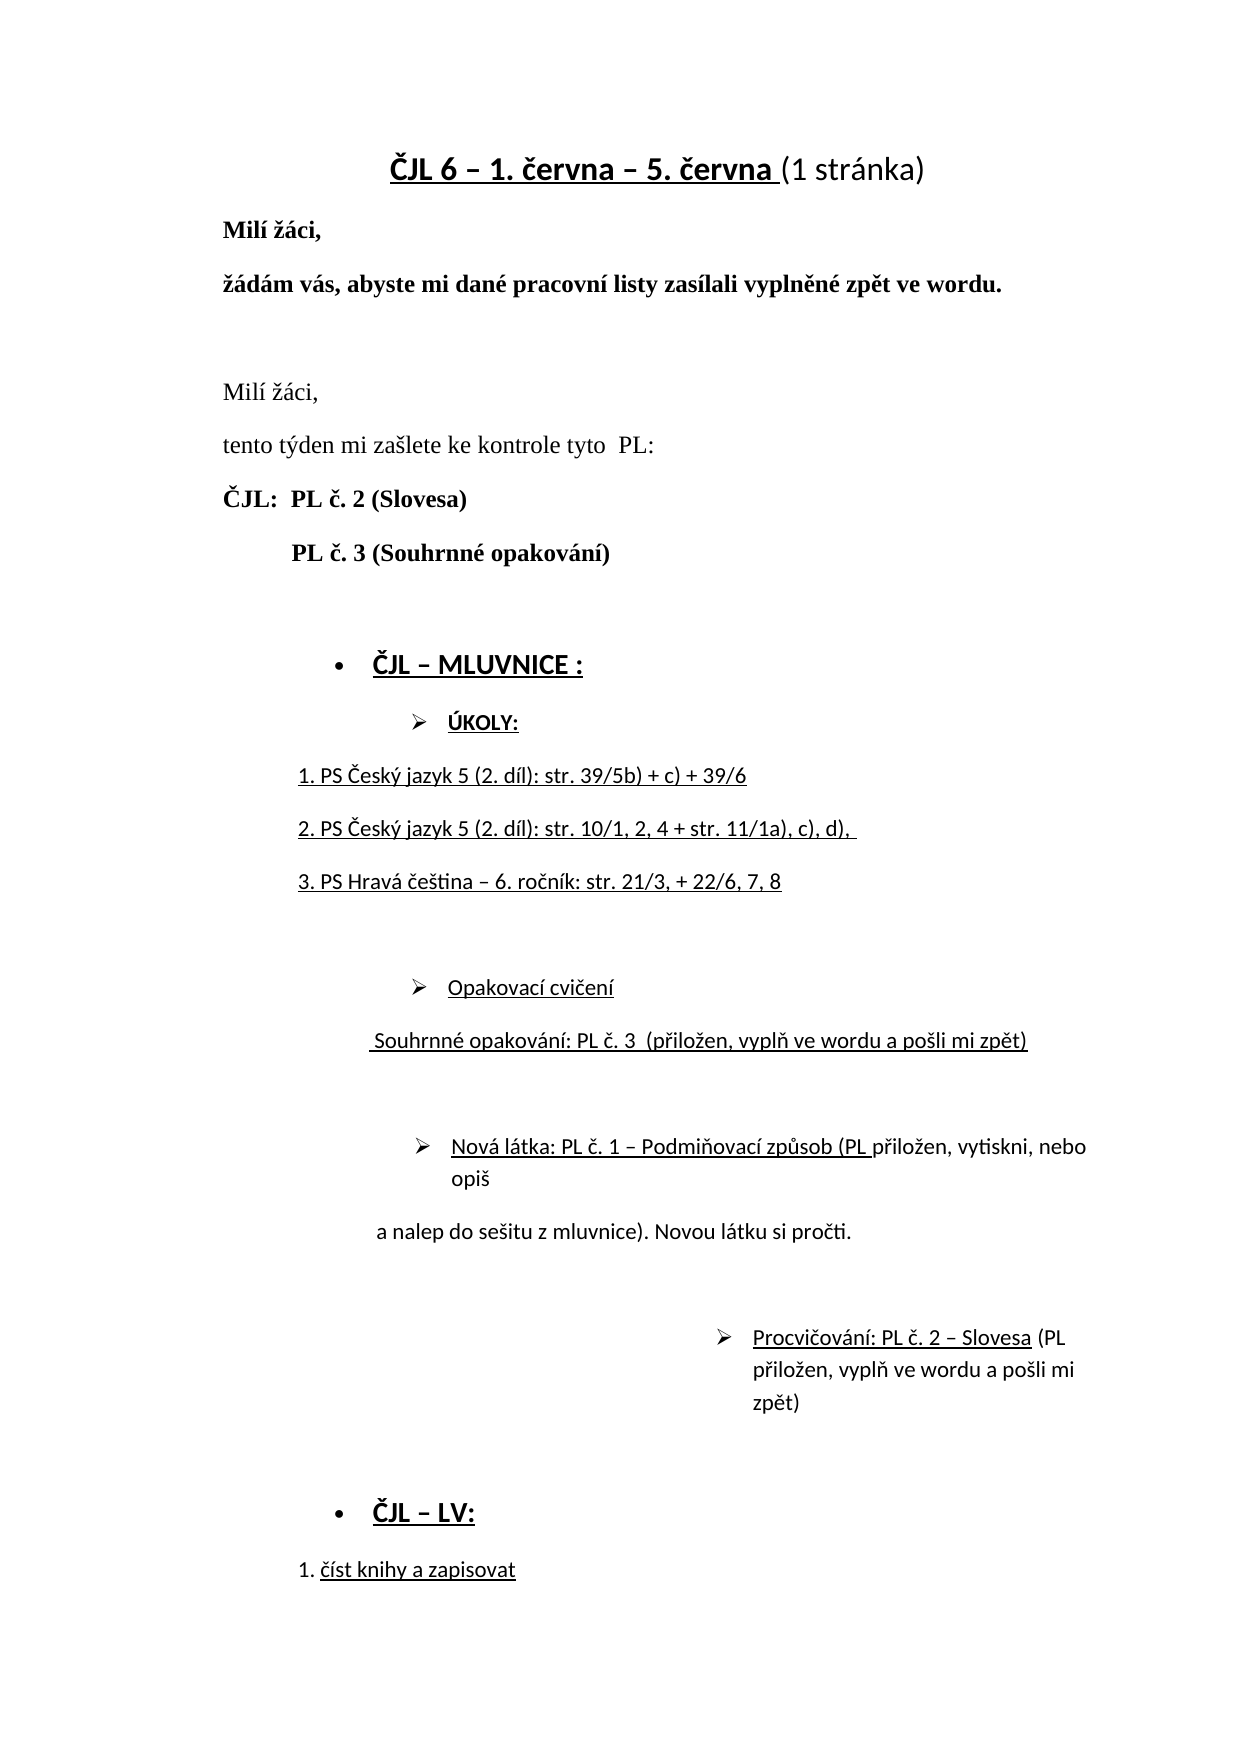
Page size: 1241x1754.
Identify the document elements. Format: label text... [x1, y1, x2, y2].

text 3. PS Hravá čeština – 6. ročník: str. 21/3, + 22/6, 7, 8 [298, 867, 1093, 895]
text Souhrnné opakování: PL č. 3 (přiložen, vyplň ve wordu a pošli mi zpět) [301, 1026, 1093, 1054]
text a nalep do sešitu z mluvnice). Novou látku si pročti. [376, 1217, 1093, 1245]
list ČJL – LV: [335, 1494, 1093, 1529]
text Milí žáci, [223, 377, 1093, 406]
list Nová látka: PL č. 1 – Podmiňovací způsob (PL přiložen, vytiskni, nebo opiš [414, 1132, 1093, 1192]
list ČJL – MLUVNICE : [335, 646, 1093, 682]
text 1. PS Český jazyk 5 (2. díl): str. 39/5b) + c) + 39/6 [298, 761, 1093, 789]
text tento týden mi zašlete ke kontrole tyto PL: [223, 431, 1093, 459]
text 2. PS Český jazyk 5 (2. díl): str. 10/1, 2, 4 + str. 11/1a), c), d), [298, 814, 1093, 842]
text PL č. 3 (Souhrnné opakování) [223, 538, 1093, 567]
text ČJL: PL č. 2 (Slovesa) [223, 484, 1093, 513]
text Milí žáci, [223, 215, 1093, 244]
list Procvičování: PL č. 2 – Slovesa (PL přiložen, vyplň ve wordu a pošli mi zpět) [715, 1323, 1093, 1416]
list ÚKOLY: [410, 708, 1093, 736]
text 1. číst knihy a zapisovat [298, 1555, 1093, 1583]
text ČJL 6 – 1. června – 5. června (1 stránka) [223, 148, 1093, 188]
text žádám vás, abyste mi dané pracovní listy zasílali vyplněné zpět ve wordu. [223, 269, 1093, 298]
list Opakovací cvičení [410, 973, 1093, 1001]
